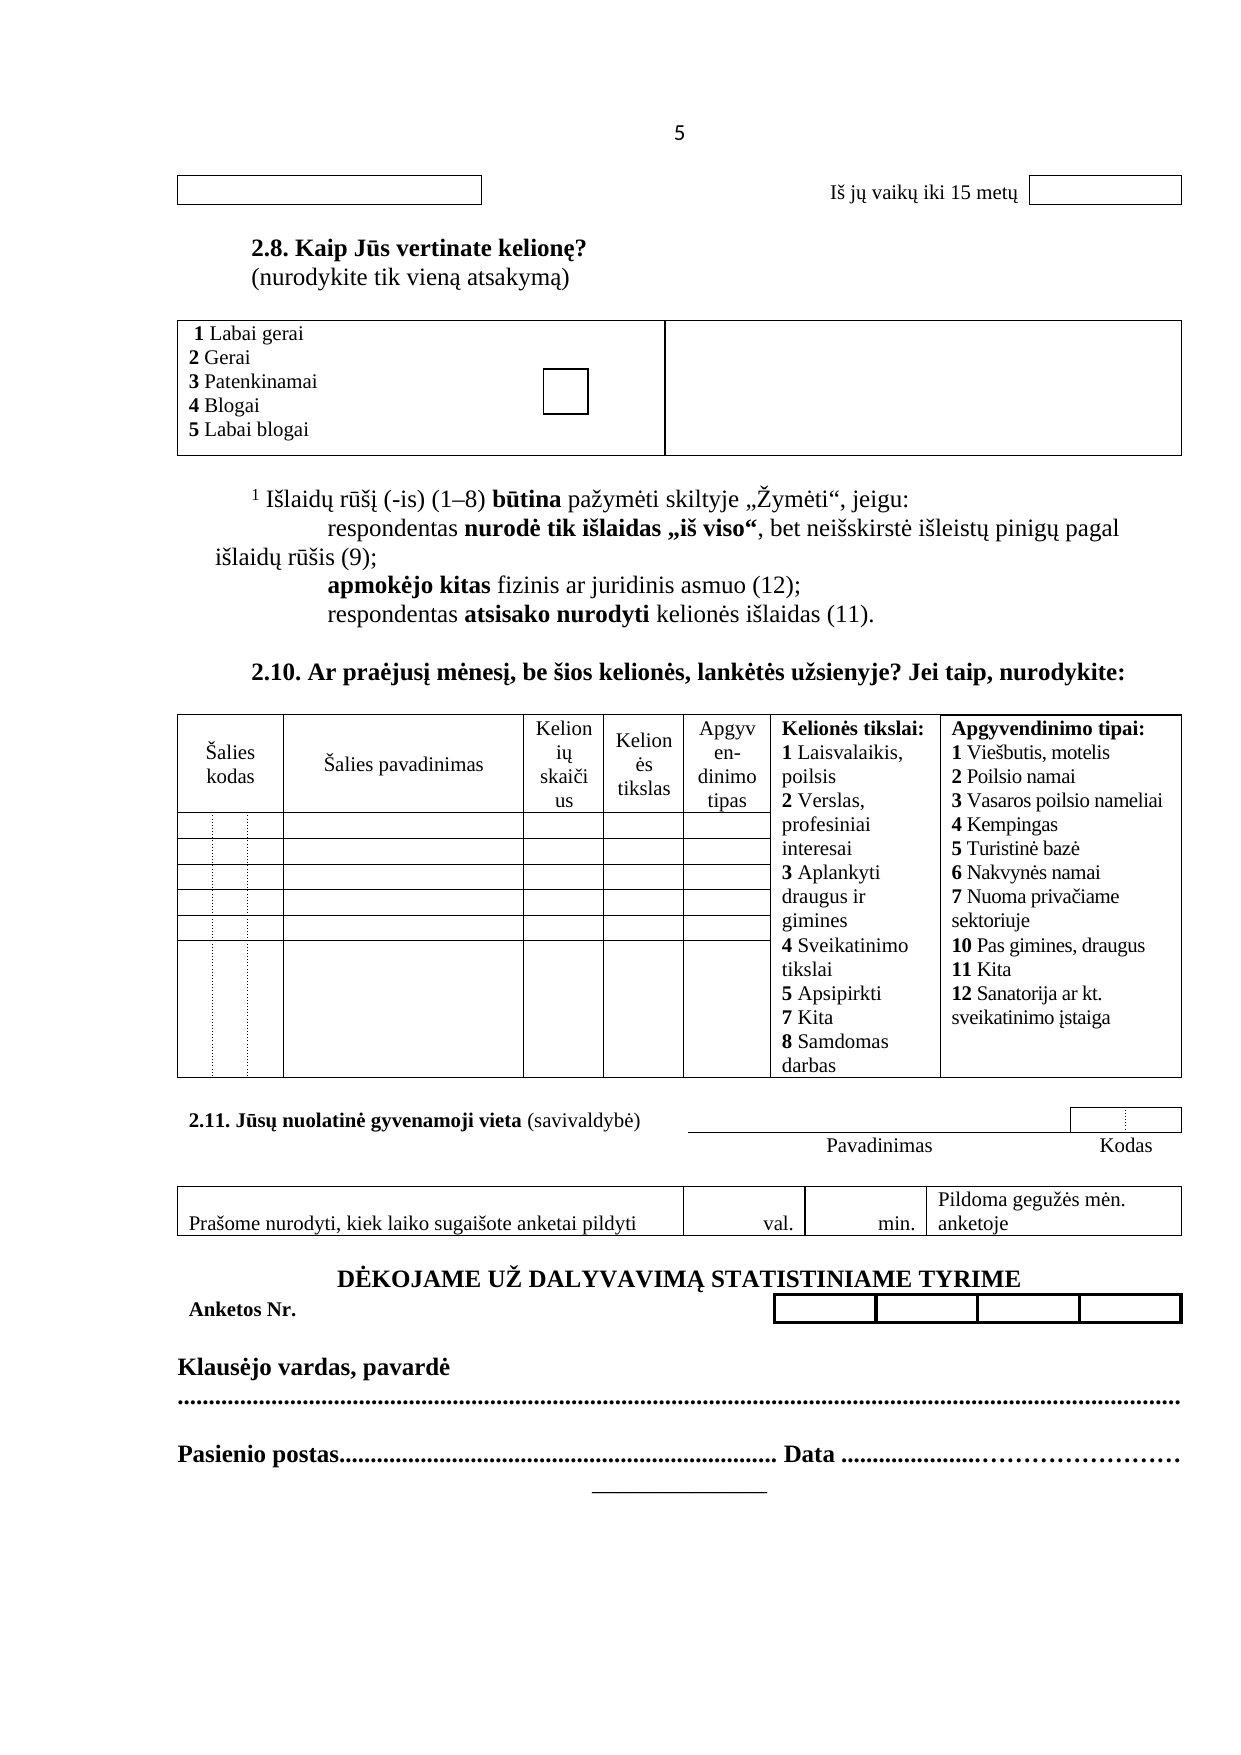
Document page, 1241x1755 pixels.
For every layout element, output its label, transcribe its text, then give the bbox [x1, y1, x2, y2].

text ______________ [177, 1467, 1181, 1496]
text Pasienio postas Data …………………… [177, 1439, 1181, 1467]
table_cell [213, 839, 248, 863]
table_header Kelionės tikslai: 1 Laisvalaikis, poilsis 2 Verslas, profesiniai interesai 3 Aplankyti draugus ir gimines 4 Sveikatinimo tikslai 5 Apsipirkti 7 Kita 8 Samdomas darbas [771, 715, 940, 1077]
table_cell [213, 916, 248, 940]
table_cell [684, 890, 770, 915]
table_cell [524, 865, 603, 889]
table_header min. [806, 1187, 926, 1235]
table_cell pavadinimas [688, 1133, 1071, 1157]
text 2.10. Ar praėjusį mėnesį, be šios kelionės, lankėtės užsienyje? Jei taip, nurodykite: [177, 657, 1181, 686]
table_header Iš jų vaikų iki 15 metų [482, 175, 1029, 204]
table_header val. [684, 1187, 804, 1235]
table_header 1 Labai gerai 2 Gerai 3 Patenkinamai 4 Blogai 5 Labai blogai [178, 321, 664, 454]
table_cell [248, 813, 283, 838]
table_cell [284, 865, 523, 889]
table_header [666, 321, 1181, 454]
table_cell [178, 865, 212, 889]
table_cell [284, 890, 523, 915]
table_header [1071, 1108, 1126, 1132]
table_header Pildoma gegužės mėn. anketoje [927, 1187, 1181, 1235]
table_cell [684, 916, 770, 940]
table_cell [684, 865, 770, 889]
table_cell [604, 839, 683, 863]
table_cell [248, 890, 283, 915]
table_cell [524, 839, 603, 863]
text respondentas nurodė tik išlaidas „iš viso“, bet neišskirstė išleistų pinigų pagal išlaidų rūšis (9); [215, 513, 1181, 571]
table_cell [684, 813, 770, 838]
table_cell [213, 865, 248, 889]
table_cell [248, 916, 283, 940]
table_header [1081, 1296, 1179, 1321]
table_header Šalies kodas [178, 715, 283, 812]
table_cell [524, 813, 603, 838]
table_cell [178, 941, 212, 1077]
table_cell [248, 865, 283, 889]
table_cell [284, 916, 523, 940]
table_header [878, 1296, 976, 1321]
table_cell [684, 839, 770, 863]
table_header Kelionių skaičius [524, 715, 603, 812]
table_cell [177, 1132, 688, 1157]
table_header Apgyven-dinimo tipas [684, 715, 770, 812]
table_header [688, 1107, 1070, 1132]
table_header [178, 176, 481, 204]
table_cell [213, 813, 248, 838]
table_header [776, 1296, 874, 1321]
text (nurodykite tik vieną atsakymą) [177, 262, 1181, 291]
table_cell [248, 941, 283, 1077]
table_cell [604, 865, 683, 889]
table_cell [604, 916, 683, 940]
table_cell [604, 813, 683, 838]
table_cell [248, 839, 283, 863]
table_cell [178, 813, 212, 838]
table_header Apgyvendinimo tipai: 1 Viešbutis, motelis 2 Poilsio namai 3 Vasaros poilsio nameliai 4 Kempingas 5 Turistinė bazė 6 Nakvynės namai 7 Nuoma privačiame sektoriuje 10 Pas gimines, draugus 11 Kita 12 Sanatorija ar kt. sveikatinimo įstaiga [941, 716, 1181, 1077]
table_header 2.11. Jūsų nuolatinė gyvenamoji vieta (savivaldybė) [177, 1107, 688, 1132]
table_header Šalies pavadinimas [284, 715, 523, 812]
text apmokėjo kitas fizinis ar juridinis asmuo (12); [215, 571, 1181, 599]
table_header [1126, 1108, 1181, 1132]
table_cell [178, 916, 212, 940]
text 2.8. Kaip Jūs vertinate kelionę? [177, 233, 1181, 262]
table_cell [524, 890, 603, 915]
text Klausėjo vardas, pavardė [177, 1352, 1181, 1381]
table_cell [213, 941, 248, 1077]
table_cell [524, 941, 603, 1077]
table_cell [178, 890, 212, 915]
table_cell [284, 839, 523, 863]
table_cell [284, 941, 523, 1077]
table_header [1030, 176, 1181, 204]
table_cell [178, 839, 212, 863]
table_header Anketos Nr. [177, 1293, 773, 1321]
table_cell [213, 890, 248, 915]
table_cell [604, 941, 683, 1077]
table_header [979, 1296, 1078, 1321]
table_cell [684, 941, 770, 1077]
table_cell Kodas [1071, 1133, 1181, 1157]
table_cell [524, 916, 603, 940]
text 1 Išlaidų rūšį (-is) (1–8) būtina pažymėti skiltyje „Žymėti“, jeigu: [177, 484, 1181, 513]
table_header Prašome nurodyti, kiek laiko sugaišote anketai pildyti [178, 1187, 683, 1235]
table_cell [284, 813, 523, 838]
table_header Kelionės tikslas [604, 715, 683, 812]
text respondentas atsisako nurodyti kelionės išlaidas (11). [215, 599, 1181, 628]
text DĖKOJAME UŽ DALYVAVIMĄ STATISTINIAME TYRIME [177, 1264, 1181, 1293]
table_cell [604, 890, 683, 915]
